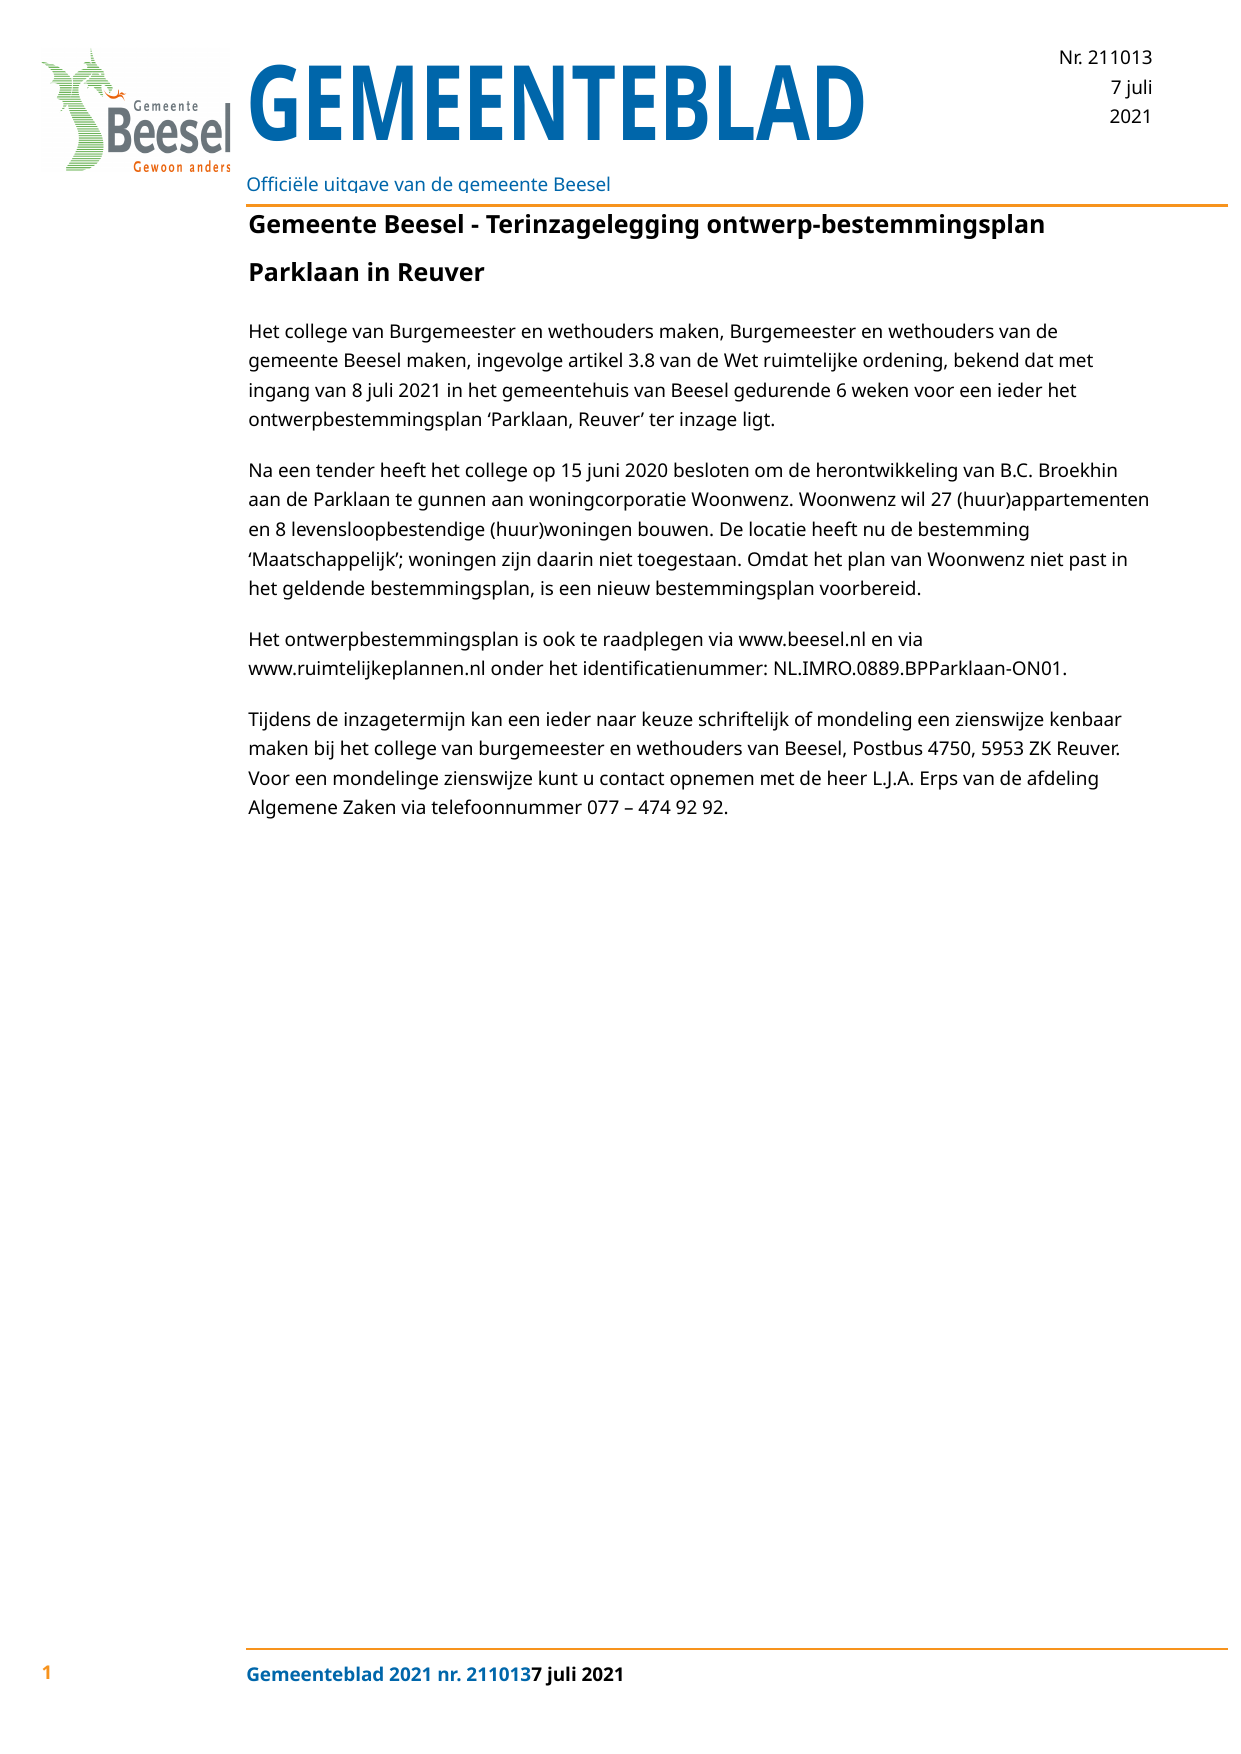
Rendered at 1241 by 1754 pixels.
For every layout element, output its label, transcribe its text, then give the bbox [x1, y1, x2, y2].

picture [41, 47, 231, 172]
text Het ontwerpbestemmingsplan is ook te raadplegen via www.beesel.nl en via www.ruimtelijkeplannen.nl onder het identificatienummer: NL.IMRO.0889.BPParklaan-ON01. [248, 626, 1152, 681]
text Gemeente Beesel - Terinzagelegging ontwerp-bestemmingsplan Parklaan in Reuver [248, 207, 1152, 288]
text Tijdens de inzagetermijn kan een ieder naar keuze schriftelijk of mondeling een zienswijze kenbaar maken bij het college van burgemeester en wethouders van Beesel, Postbus 4750, 5953 ZK Reuver. Voor een mondelinge zienswijze kunt u contact opnemen met de heer L.J.A. Erps van de afdeling Algemene Zaken via telefoonnummer 077 – 474 92 92. [248, 706, 1152, 820]
text Na een tender heeft het college op 15 juni 2020 besloten om de herontwikkeling van B.C. Broekhin aan de Parklaan te gunnen aan woningcorporatie Woonwenz. Woonwenz wil 27 (huur)appartementen en 8 levensloopbestendige (huur)woningen bouwen. De locatie heeft nu de bestemming ‘Maatschappelijk’; woningen zijn daarin niet toegestaan. Omdat het plan van Woonwenz niet past in het geldende bestemmingsplan, is een nieuw bestemmingsplan voorbereid. [248, 457, 1152, 601]
text Het college van Burgemeester en wethouders maken, Burgemeester en wethouders van de gemeente Beesel maken, ingevolge artikel 3.8 van de Wet ruimtelijke ordening, bekend dat met ingang van 8 juli 2021 in het gemeentehuis van Beesel gedurende 6 weken voor een ieder het ontwerpbestemmingsplan ‘Parklaan, Reuver’ ter inzage ligt. [248, 318, 1152, 432]
